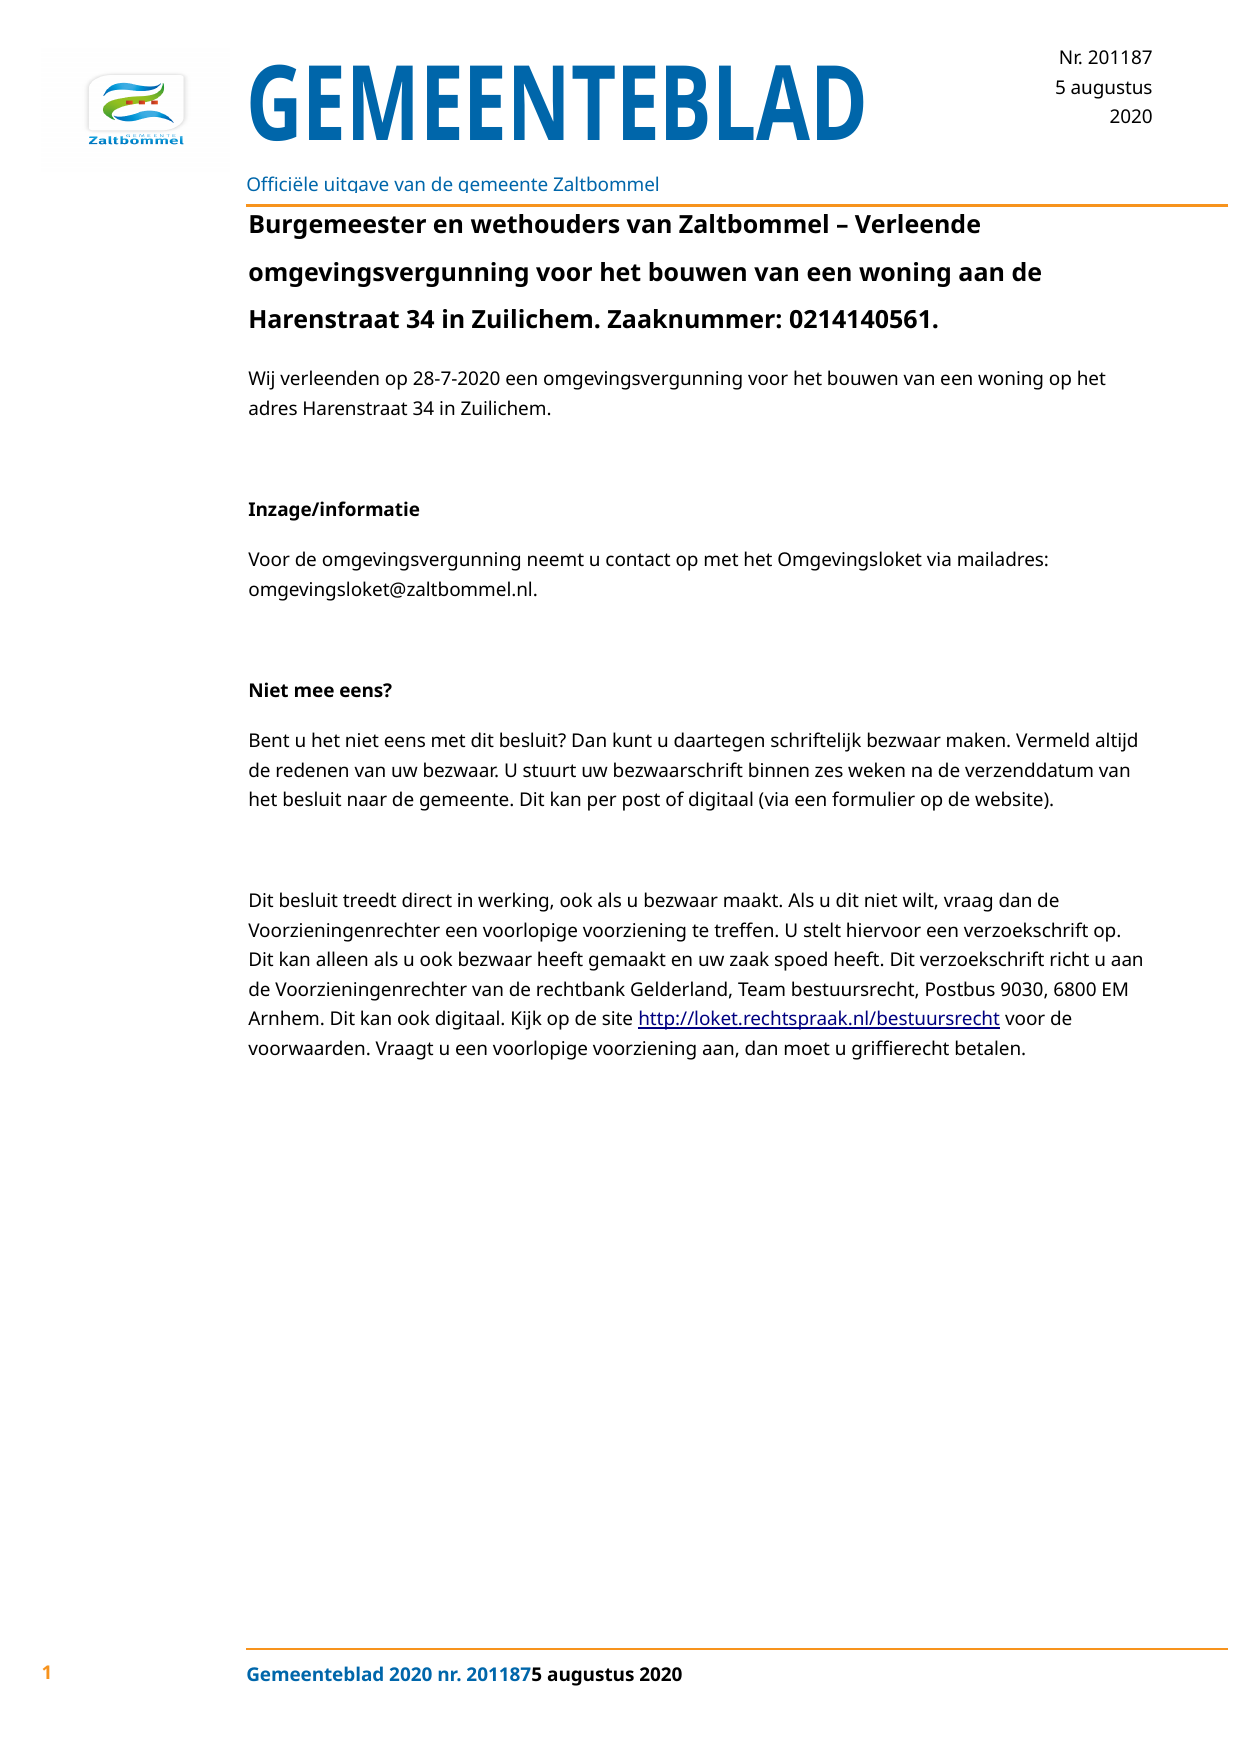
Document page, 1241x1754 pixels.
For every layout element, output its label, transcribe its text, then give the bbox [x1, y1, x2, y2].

text Burgemeester en wethouders van Zaltbommel – Verleende omgevingsvergunning voor het bouwen van een woning aan de Harenstraat 34 in Zuilichem. Zaaknummer: 0214140561. [248, 207, 1152, 336]
text Voor de omgevingsvergunning neemt u contact op met het Omgevingsloket via mailadres: omgevingsloket@zaltbommel.nl. [248, 546, 1152, 602]
text Bent u het niet eens met dit besluit? Dan kunt u daartegen schriftelijk bezwaar maken. Vermeld altijd de redenen van uw bezwaar. U stuurt uw bezwaarschrift binnen zes weken na de verzenddatum van het besluit naar de gemeente. Dit kan per post of digitaal (via een formulier op de website). [248, 727, 1152, 812]
text Dit besluit treedt direct in werking, ook als u bezwaar maakt. Als u dit niet wilt, vraag dan de Voorzieningenrechter een voorlopige voorziening te treffen. U stelt hiervoor een verzoekschrift op. Dit kan alleen als u ook bezwaar heeft gemaakt en uw zaak spoed heeft. Dit verzoekschrift richt u aan de Voorzieningenrechter van de rechtbank Gelderland, Team bestuursrecht, Postbus 9030, 6800 EM Arnhem. Dit kan ook digitaal. Kijk op de site http://loket.rechtspraak.nl/bestuursrecht voor de voorwaarden. Vraagt u een voorlopige voorziening aan, dan moet u griffierecht betalen. [248, 887, 1152, 1061]
picture [41, 47, 231, 172]
text Niet mee eens? [248, 677, 1152, 702]
text Wij verleenden op 28-7-2020 een omgevingsvergunning voor het bouwen van een woning op het adres Harenstraat 34 in Zuilichem. [248, 366, 1152, 421]
text Inzage/informatie [248, 496, 1152, 522]
